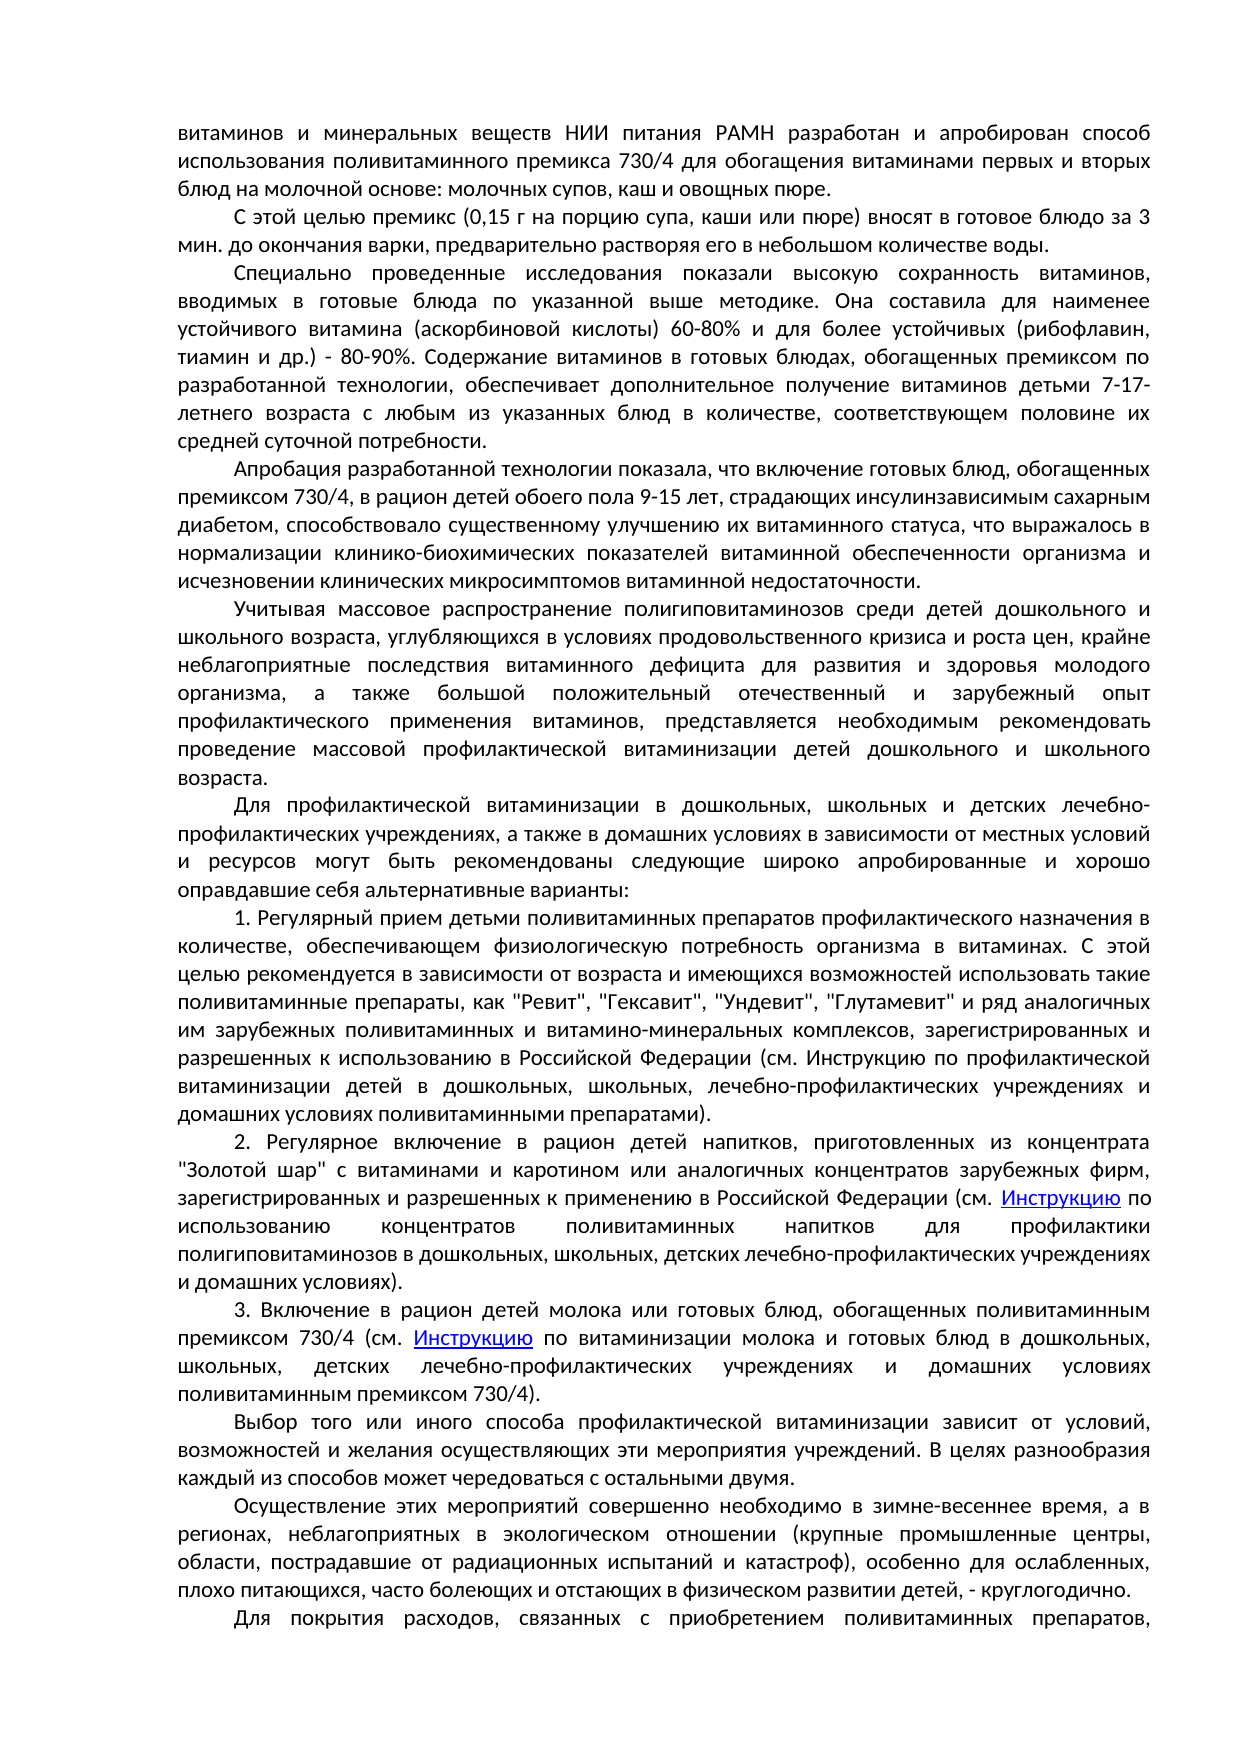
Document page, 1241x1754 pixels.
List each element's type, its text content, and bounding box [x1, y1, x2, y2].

text 2. Регулярное включение в рацион детей напитков, приготовленных из концентрата "Золотой шар" с витаминами и каротином или аналогичных концентратов зарубежных фирм, зарегистрированных и разрешенных к применению в Российской Федерации (см. Инструкцию по использованию концентратов поливитаминных напитков для профилактики полигиповитаминозов в дошкольных, школьных, детских лечебно-профилактических учреждениях и домашних условиях). [177, 1127, 1152, 1295]
text Осуществление этих мероприятий совершенно необходимо в зимне-весеннее время, а в регионах, неблагоприятных в экологическом отношении (крупные промышленные центры, области, пострадавшие от радиационных испытаний и катастроф), особенно для ослабленных, плохо питающихся, часто болеющих и отстающих в физическом развитии детей, - круглогодично. [177, 1491, 1152, 1603]
text Учитывая массовое распространение полигиповитаминозов среди детей дошкольного и школьного возраста, углубляющихся в условиях продовольственного кризиса и роста цен, крайне неблагоприятные последствия витаминного дефицита для развития и здоровья молодого организма, а также большой положительный отечественный и зарубежный опыт профилактического применения витаминов, представляется необходимым рекомендовать проведение массовой профилактической витаминизации детей дошкольного и школьного возраста. [177, 594, 1152, 791]
text витаминов и минеральных веществ НИИ питания РАМН разработан и апробирован способ использования поливитаминного премикса 730/4 для обогащения витаминами первых и вторых блюд на молочной основе: молочных супов, каш и овощных пюре. [177, 118, 1152, 202]
text С этой целью премикс (0,15 г на порцию супа, каши или пюре) вносят в готовое блюдо за 3 мин. до окончания варки, предварительно растворяя его в небольшом количестве воды. [177, 202, 1152, 258]
text 1. Регулярный прием детьми поливитаминных препаратов профилактического назначения в количестве, обеспечивающем физиологическую потребность организма в витаминах. С этой целью рекомендуется в зависимости от возраста и имеющихся возможностей использовать такие поливитаминные препараты, как "Ревит", "Гексавит", "Ундевит", "Глутамевит" и ряд аналогичных им зарубежных поливитаминных и витамино-минеральных комплексов, зарегистрированных и разрешенных к использованию в Российской Федерации (см. Инструкцию по профилактической витаминизации детей в дошкольных, школьных, лечебно-профилактических учреждениях и домашних условиях поливитаминными препаратами). [177, 903, 1152, 1127]
text Для профилактической витаминизации в дошкольных, школьных и детских лечебно-профилактических учреждениях, а также в домашних условиях в зависимости от местных условий и ресурсов могут быть рекомендованы следующие широко апробированные и хорошо оправдавшие себя альтернативные варианты: [177, 791, 1152, 903]
text Для покрытия расходов, связанных с приобретением поливитаминных препаратов, [177, 1603, 1152, 1631]
text Выбор того или иного способа профилактической витаминизации зависит от условий, возможностей и желания осуществляющих эти мероприятия учреждений. В целях разнообразия каждый из способов может чередоваться с остальными двумя. [177, 1407, 1152, 1491]
text 3. Включение в рацион детей молока или готовых блюд, обогащенных поливитаминным премиксом 730/4 (см. Инструкцию по витаминизации молока и готовых блюд в дошкольных, школьных, детских лечебно-профилактических учреждениях и домашних условиях поливитаминным премиксом 730/4). [177, 1295, 1152, 1407]
text Специально проведенные исследования показали высокую сохранность витаминов, вводимых в готовые блюда по указанной выше методике. Она составила для наименее устойчивого витамина (аскорбиновой кислоты) 60-80% и для более устойчивых (рибофлавин, тиамин и др.) - 80-90%. Содержание витаминов в готовых блюдах, обогащенных премиксом по разработанной технологии, обеспечивает дополнительное получение витаминов детьми 7-17-летнего возраста с любым из указанных блюд в количестве, соответствующем половине их средней суточной потребности. [177, 258, 1152, 454]
text Апробация разработанной технологии показала, что включение готовых блюд, обогащенных премиксом 730/4, в рацион детей обоего пола 9-15 лет, страдающих инсулинзависимым сахарным диабетом, способствовало существенному улучшению их витаминного статуса, что выражалось в нормализации клинико-биохимических показателей витаминной обеспеченности организма и исчезновении клинических микросимптомов витаминной недостаточности. [177, 454, 1152, 594]
